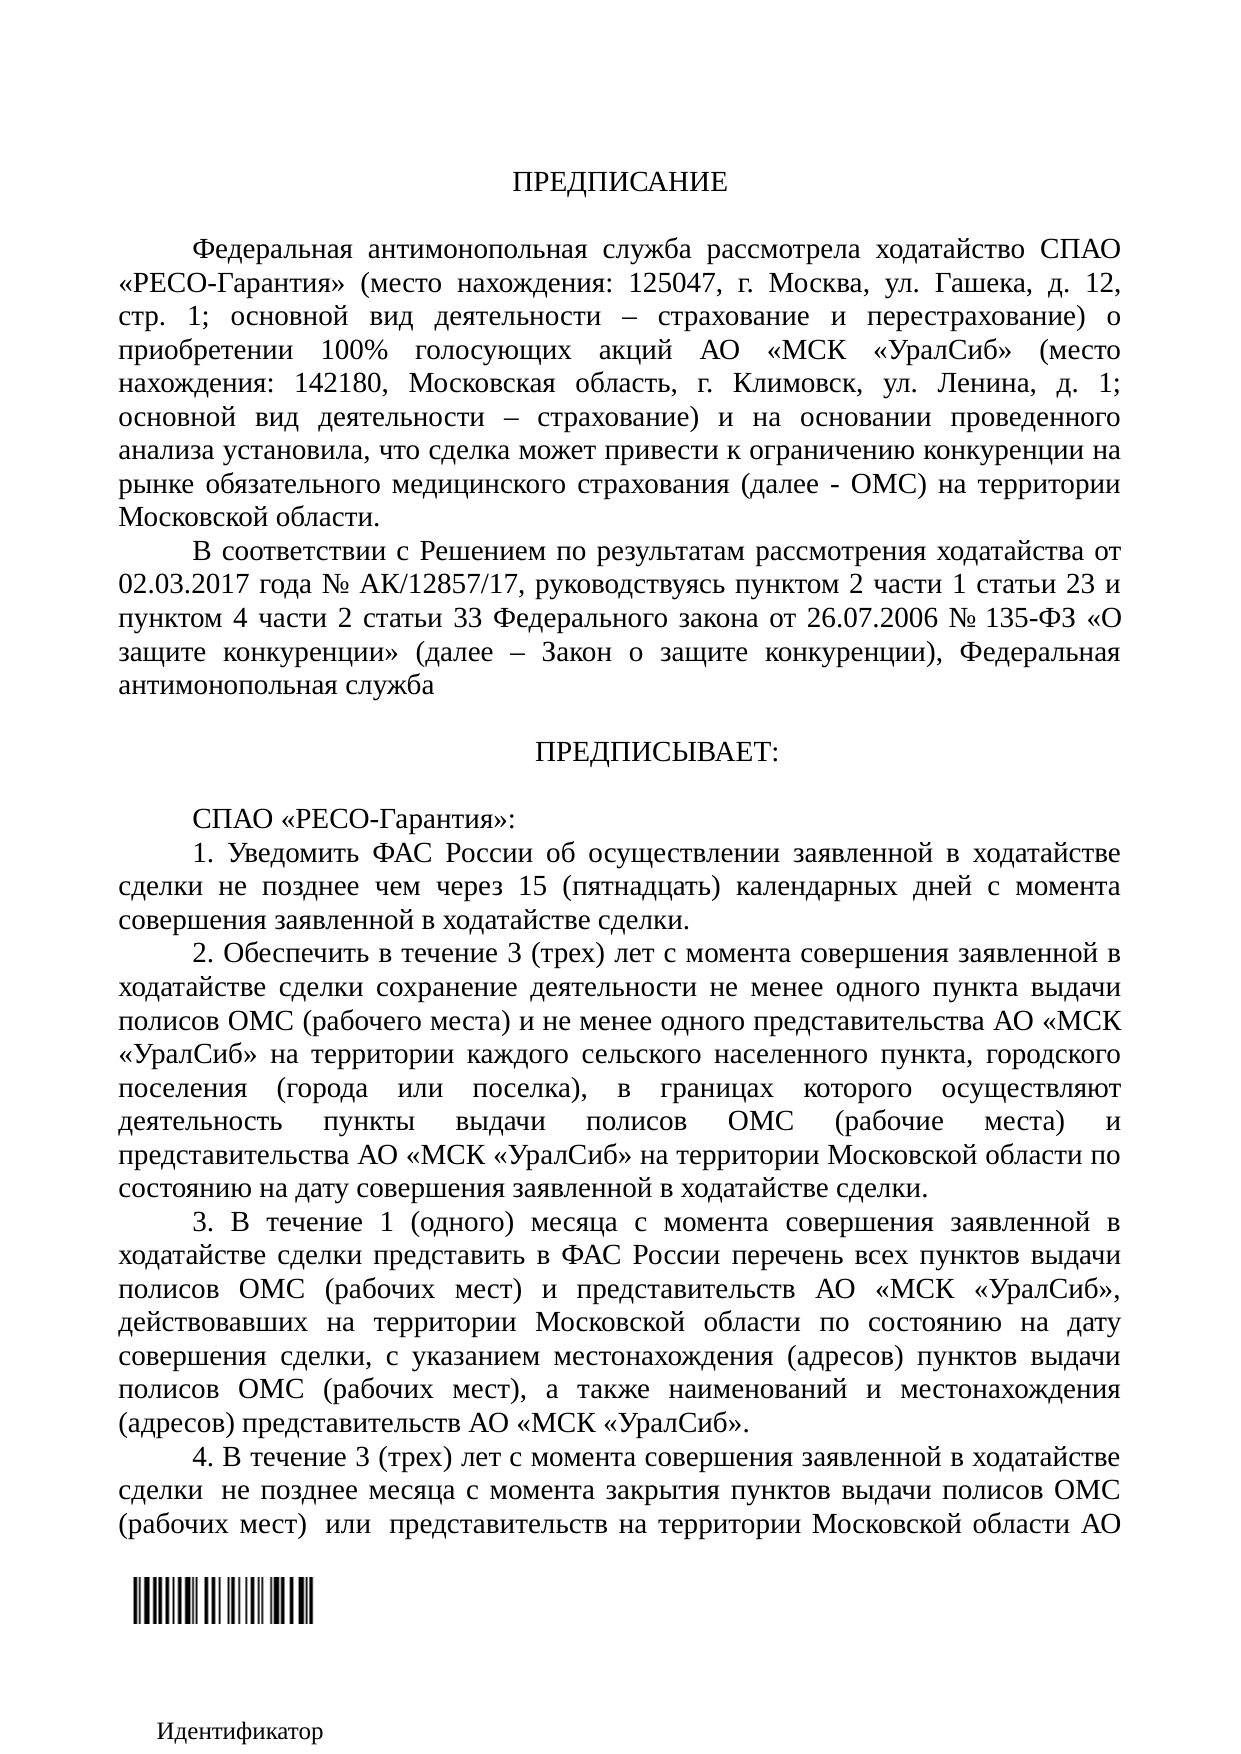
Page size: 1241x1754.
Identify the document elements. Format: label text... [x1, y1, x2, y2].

text 4. В течение 3 (трех) лет с момента совершения заявленной в ходатайстве сделки не позднее месяца с момента закрытия пунктов выдачи полисов ОМС (рабочих мест) или представительств на территории Московской области АО [118, 1439, 1122, 1539]
text Федеральная антимонопольная служба рассмотрела ходатайство СПАО «РЕСО-Гарантия» (место нахождения: 125047, г. Москва, ул. Гашека, д. 12, стр. 1; основной вид деятельности – страхование и перестрахование) о приобретении 100% голосующих акций АО «МСК «УралСиб» (место нахождения: 142180, Московская область, г. Климовск, ул. Ленина, д. 1; основной вид деятельности – страхование) и на основании проведенного анализа установила, что сделка может привести к ограничению конкуренции на рынке обязательного медицинского страхования (далее - ОМС) на территории Московской области. [118, 231, 1122, 533]
text В соответствии с Решением по результатам рассмотрения ходатайства от 02.03.2017 года № АК/12857/17, руководствуясь пунктом 2 части 1 статьи 23 и пунктом 4 части 2 статьи 33 Федерального закона от 26.07.2006 № 135-ФЗ «О защите конкуренции» (далее – Закон о защите конкуренции), Федеральная антимонопольная служба [118, 533, 1122, 701]
picture [118, 1577, 331, 1624]
text СПАО «РЕСО-Гарантия»: [118, 801, 1122, 835]
text 2. Обеспечить в течение 3 (трех) лет с момента совершения заявленной в ходатайстве сделки сохранение деятельности не менее одного пункта выдачи полисов ОМС (рабочего места) и не менее одного представительства АО «МСК «УралСиб» на территории каждого сельского населенного пункта, городского поселения (города или поселка), в границах которого осуществляют деятельность пункты выдачи полисов ОМС (рабочие места) и представительства АО «МСК «УралСиб» на территории Московской области по состоянию на дату совершения заявленной в ходатайстве сделки. [118, 936, 1122, 1204]
text ПРЕДПИСАНИЕ [118, 164, 1122, 198]
text ПРЕДПИСЫВАЕТ: [118, 734, 1122, 768]
text 3. В течение 1 (одного) месяца с момента совершения заявленной в ходатайстве сделки представить в ФАС России перечень всех пунктов выдачи полисов ОМС (рабочих мест) и представительств АО «МСК «УралСиб», действовавших на территории Московской области по состоянию на дату совершения сделки, с указанием местонахождения (адресов) пунктов выдачи полисов ОМС (рабочих мест), а также наименований и местонахождения (адресов) представительств АО «МСК «УралСиб». [118, 1204, 1122, 1439]
text 1. Уведомить ФАС России об осуществлении заявленной в ходатайстве сделки не позднее чем через 15 (пятнадцать) календарных дней с момента совершения заявленной в ходатайстве сделки. [118, 835, 1122, 936]
